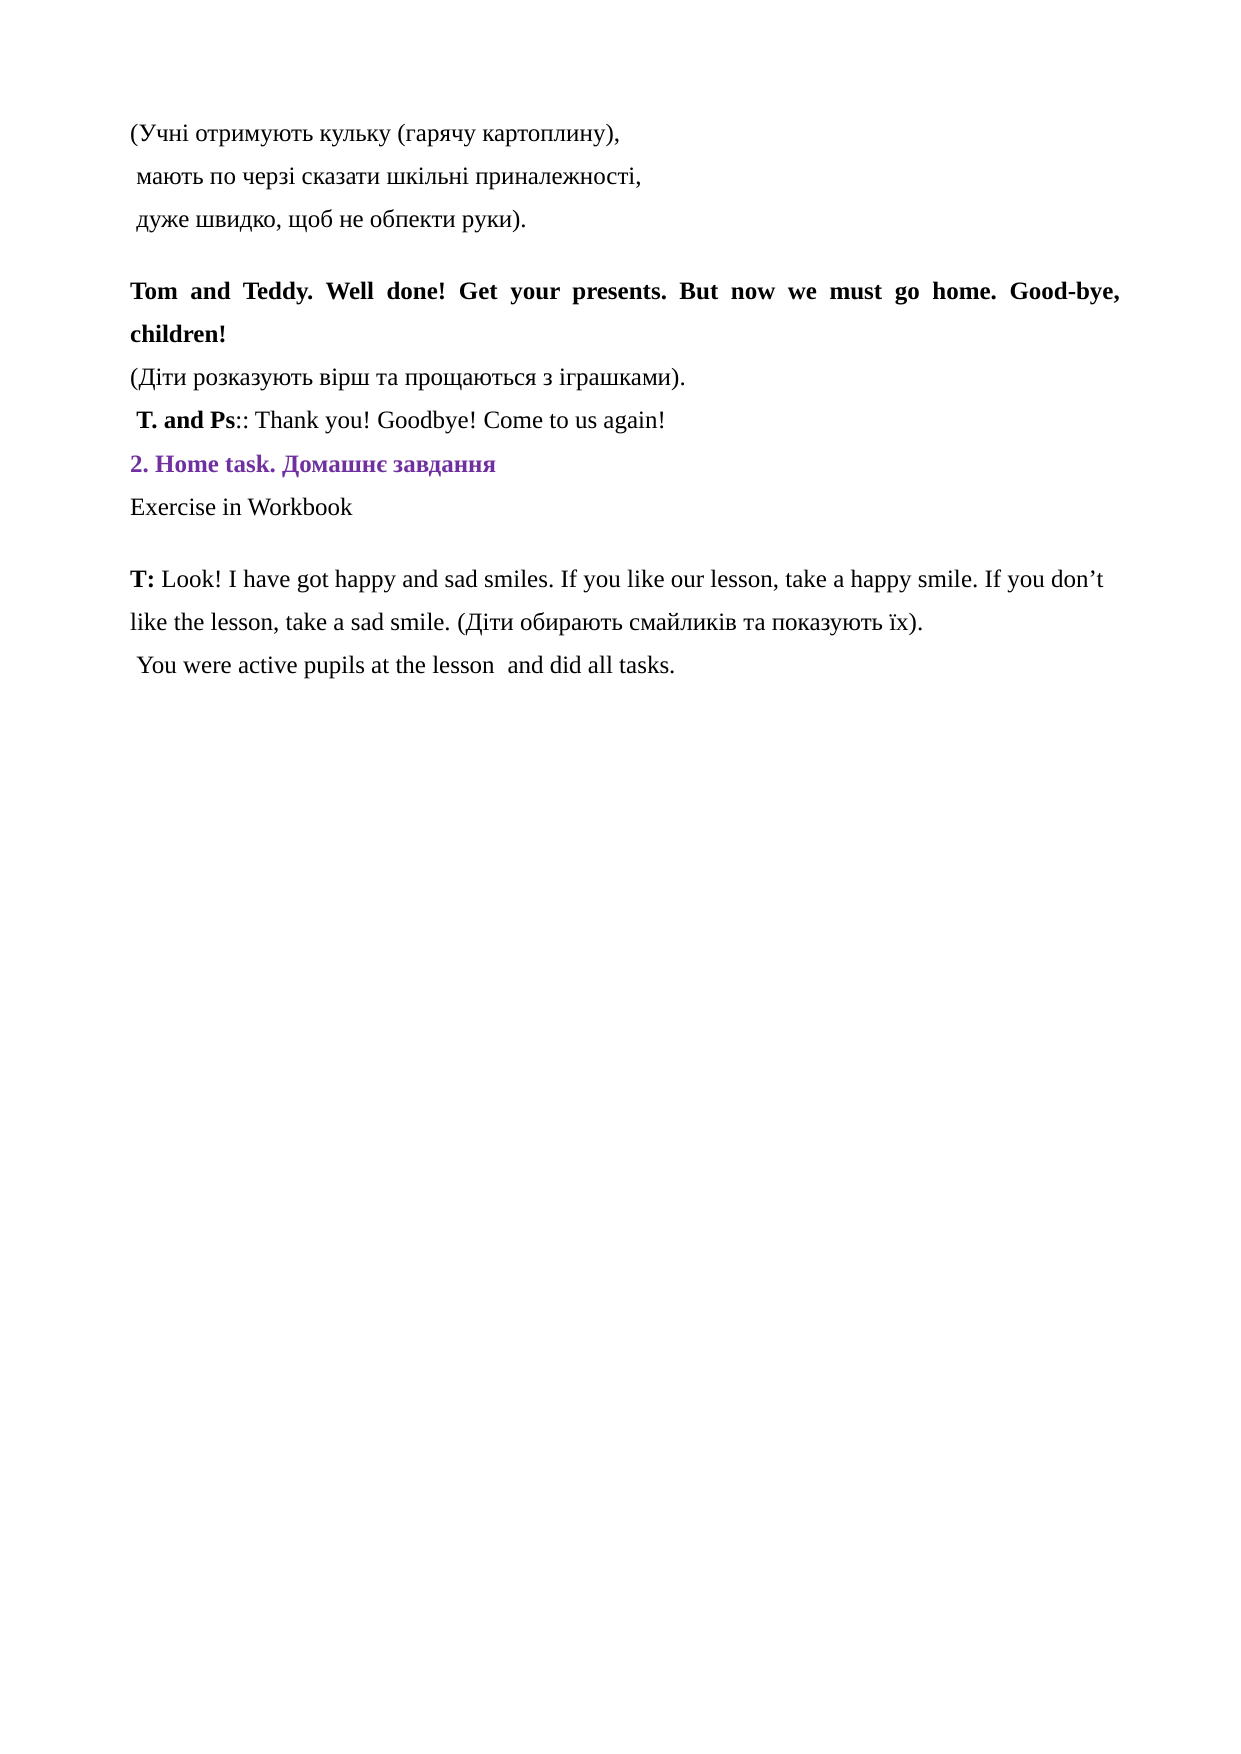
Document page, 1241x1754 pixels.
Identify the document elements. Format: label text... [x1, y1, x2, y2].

text Tom and Teddy. Well done! Get your presents. But now we must go home. Good-bye, children! [130, 276, 1122, 348]
text дуже швидко, щоб не обпекти руки). [130, 204, 1122, 233]
text 2. Home task. Домашнє завдання [130, 449, 1122, 477]
text T. and Ps:: Thank you! Goodbye! Come to us again! [130, 406, 1122, 434]
text You were active pupils at the lesson and did all tasks. [130, 650, 1122, 679]
text (Діти розказують вірш та прощаються з іграшками). [130, 362, 1122, 391]
text мають по черзі сказати шкільні приналежності, [130, 161, 1122, 190]
text Т: Look! I have got happy and sad smiles. If you like our lesson, take a happy smile. If you don’t like the lesson, take a sad smile. (Діти обирають смайликів та показують їх). [130, 564, 1122, 636]
text (Учні отримують кульку (гарячу картоплину), [130, 118, 1122, 147]
text Exercise in Workbook [130, 492, 1122, 521]
